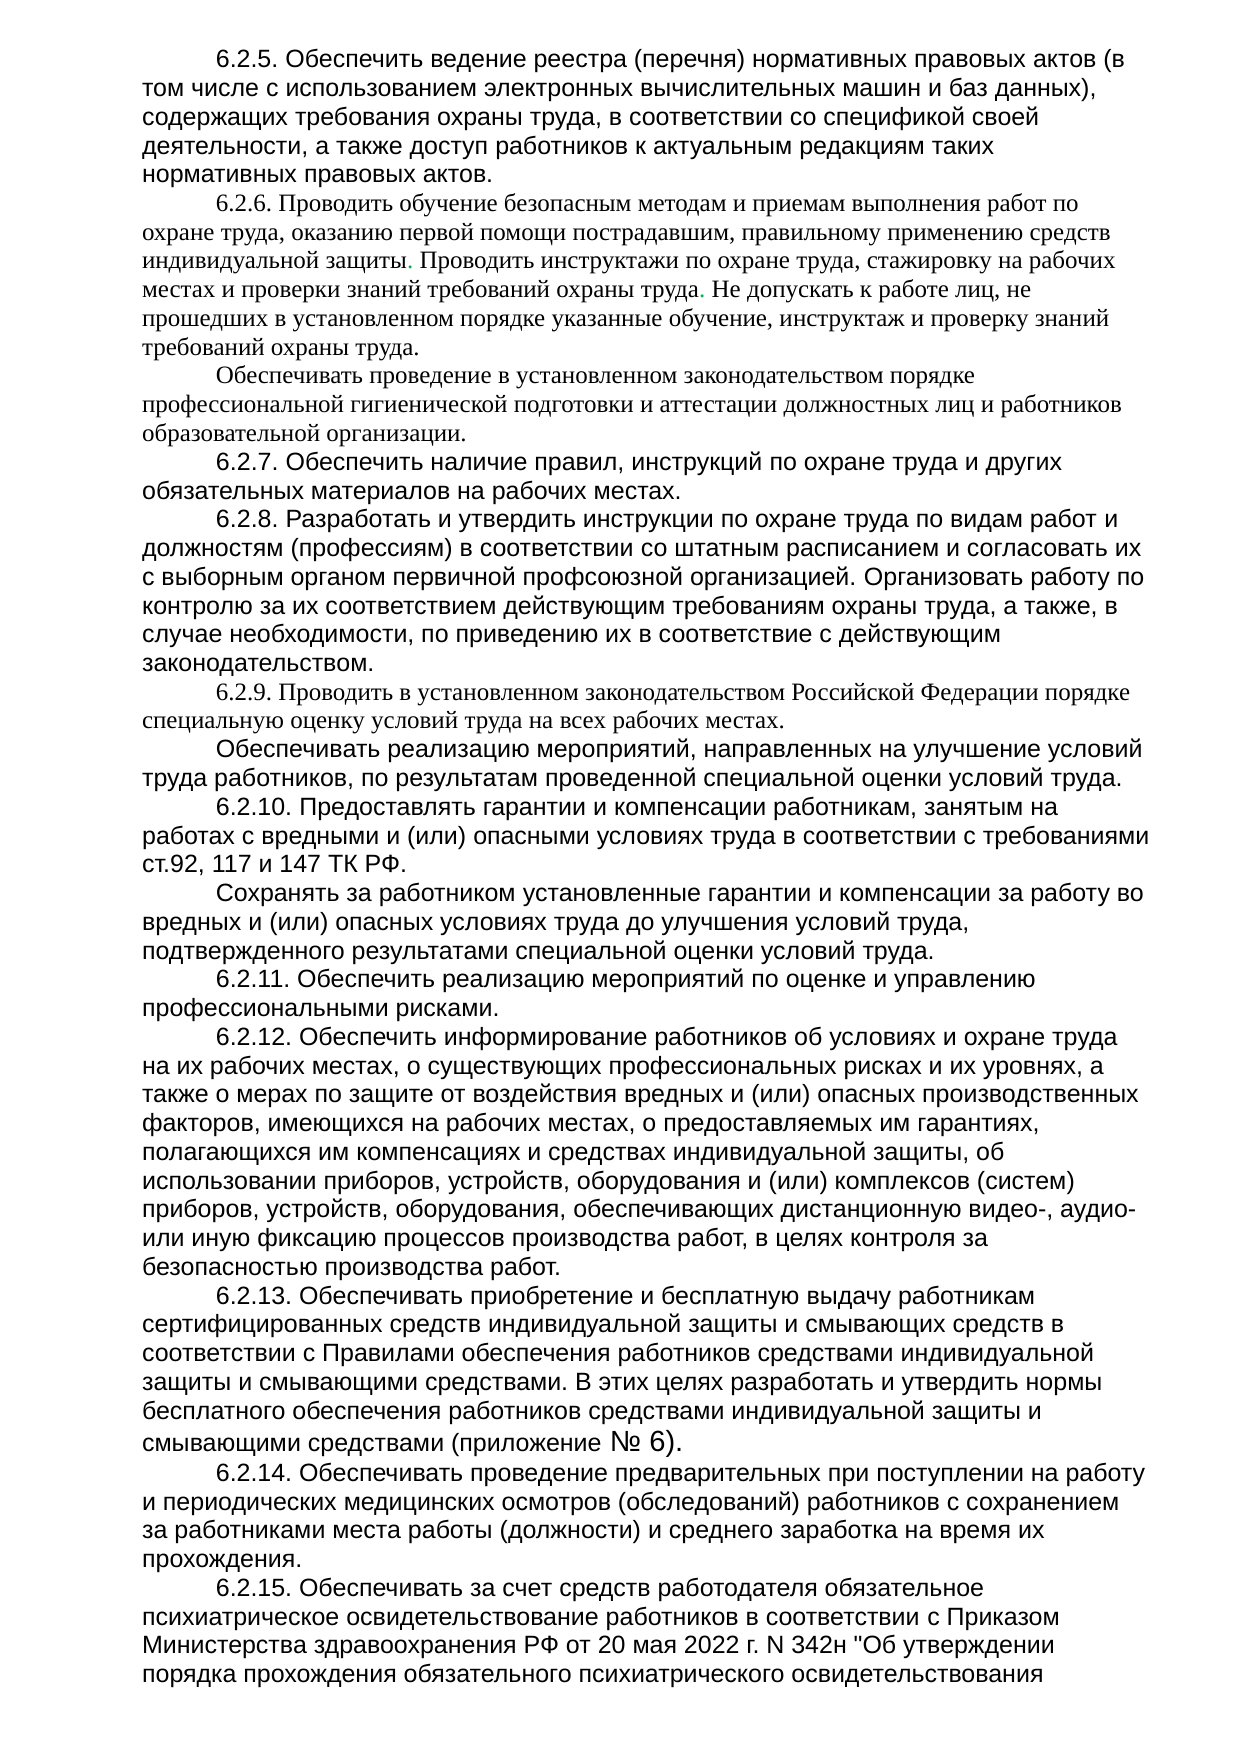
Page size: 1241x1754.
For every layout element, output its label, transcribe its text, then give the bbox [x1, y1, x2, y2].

text 6.2.11. Обеспечить реализацию мероприятий по оценке и управлению профессиональными рисками. [142, 964, 1152, 1022]
text Обеспечивать реализацию мероприятий, направленных на улучшение условий труда работников, по результатам проведенной специальной оценки условий труда. [142, 734, 1152, 792]
text 6.2.5. Обеспечить ведение реестра (перечня) нормативных правовых актов (в том числе с использованием электронных вычислительных машин и баз данных), содержащих требования охраны труда, в соответствии со спецификой своей деятельности, а также доступ работников к актуальным редакциям таких нормативных правовых актов. [142, 44, 1152, 188]
text 6.2.14. Обеспечивать проведение предварительных при поступлении на работу и периодических медицинских осмотров (обследований) работников с сохранением за работниками места работы (должности) и среднего заработка на время их прохождения. [142, 1458, 1152, 1573]
text 6.2.6. Проводить обучение безопасным методам и приемам выполнения работ по охране труда, оказанию первой помощи пострадавшим, правильному применению средств индивидуальной защиты. Проводить инструктажи по охране труда, стажировку на рабочих местах и проверки знаний требований охраны труда. Не допускать к работе лиц, не прошедших в установленном порядке указанные обучение, инструктаж и проверку знаний требований охраны труда. [142, 188, 1152, 361]
text 6.2.12. Обеспечить информирование работников об условиях и охране труда на их рабочих местах, о существующих профессиональных рисках и их уровнях, а также о мерах по защите от воздействия вредных и (или) опасных производственных факторов, имеющихся на рабочих местах, о предоставляемых им гарантиях, полагающихся им компенсациях и средствах индивидуальной защиты, об использовании приборов, устройств, оборудования и (или) комплексов (систем) приборов, устройств, оборудования, обеспечивающих дистанционную видео-, аудио- или иную фиксацию процессов производства работ, в целях контроля за безопасностью производства работ. [142, 1022, 1152, 1281]
text 6.2.7. Обеспечить наличие правил, инструкций по охране труда и других обязательных материалов на рабочих местах. [142, 447, 1152, 504]
text Обеспечивать проведение в установленном законодательством порядке профессиональной гигиенической подготовки и аттестации должностных лиц и работников образовательной организации. [142, 361, 1152, 447]
text 6.2.13. Обеспечивать приобретение и бесплатную выдачу работникам сертифицированных средств индивидуальной защиты и смывающих средств в соответствии с Правилами обеспечения работников средствами индивидуальной защиты и смывающими средствами. В этих целях разработать и утвердить нормы бесплатного обеспечения работников средствами индивидуальной защиты и смывающими средствами (приложение № 6). [142, 1281, 1152, 1458]
text 6.2.15. Обеспечивать за счет средств работодателя обязательное психиатрическое освидетельствование работников в соответствии с Приказом Министерства здравоохранения РФ от 20 мая 2022 г. N 342н "Об утверждении порядка прохождения обязательного психиатрического освидетельствования [142, 1573, 1152, 1688]
text 6.2.8. Разработать и утвердить инструкции по охране труда по видам работ и должностям (профессиям) в соответствии со штатным расписанием и согласовать их с выборным органом первичной профсоюзной организацией. Организовать работу по контролю за их соответствием действующим требованиям охраны труда, а также, в случае необходимости, по приведению их в соответствие с действующим законодательством. [142, 504, 1152, 677]
text 6.2.10. Предоставлять гарантии и компенсации работникам, занятым на работах с вредными и (или) опасными условиях труда в соответствии с требованиями ст.92, 117 и 147 ТК РФ. [142, 792, 1152, 878]
text 6.2.9. Проводить в установленном законодательством Российской Федерации порядке специальную оценку условий труда на всех рабочих местах. [142, 677, 1152, 734]
text Сохранять за работником установленные гарантии и компенсации за работу во вредных и (или) опасных условиях труда до улучшения условий труда, подтвержденного результатами специальной оценки условий труда. [142, 878, 1152, 964]
